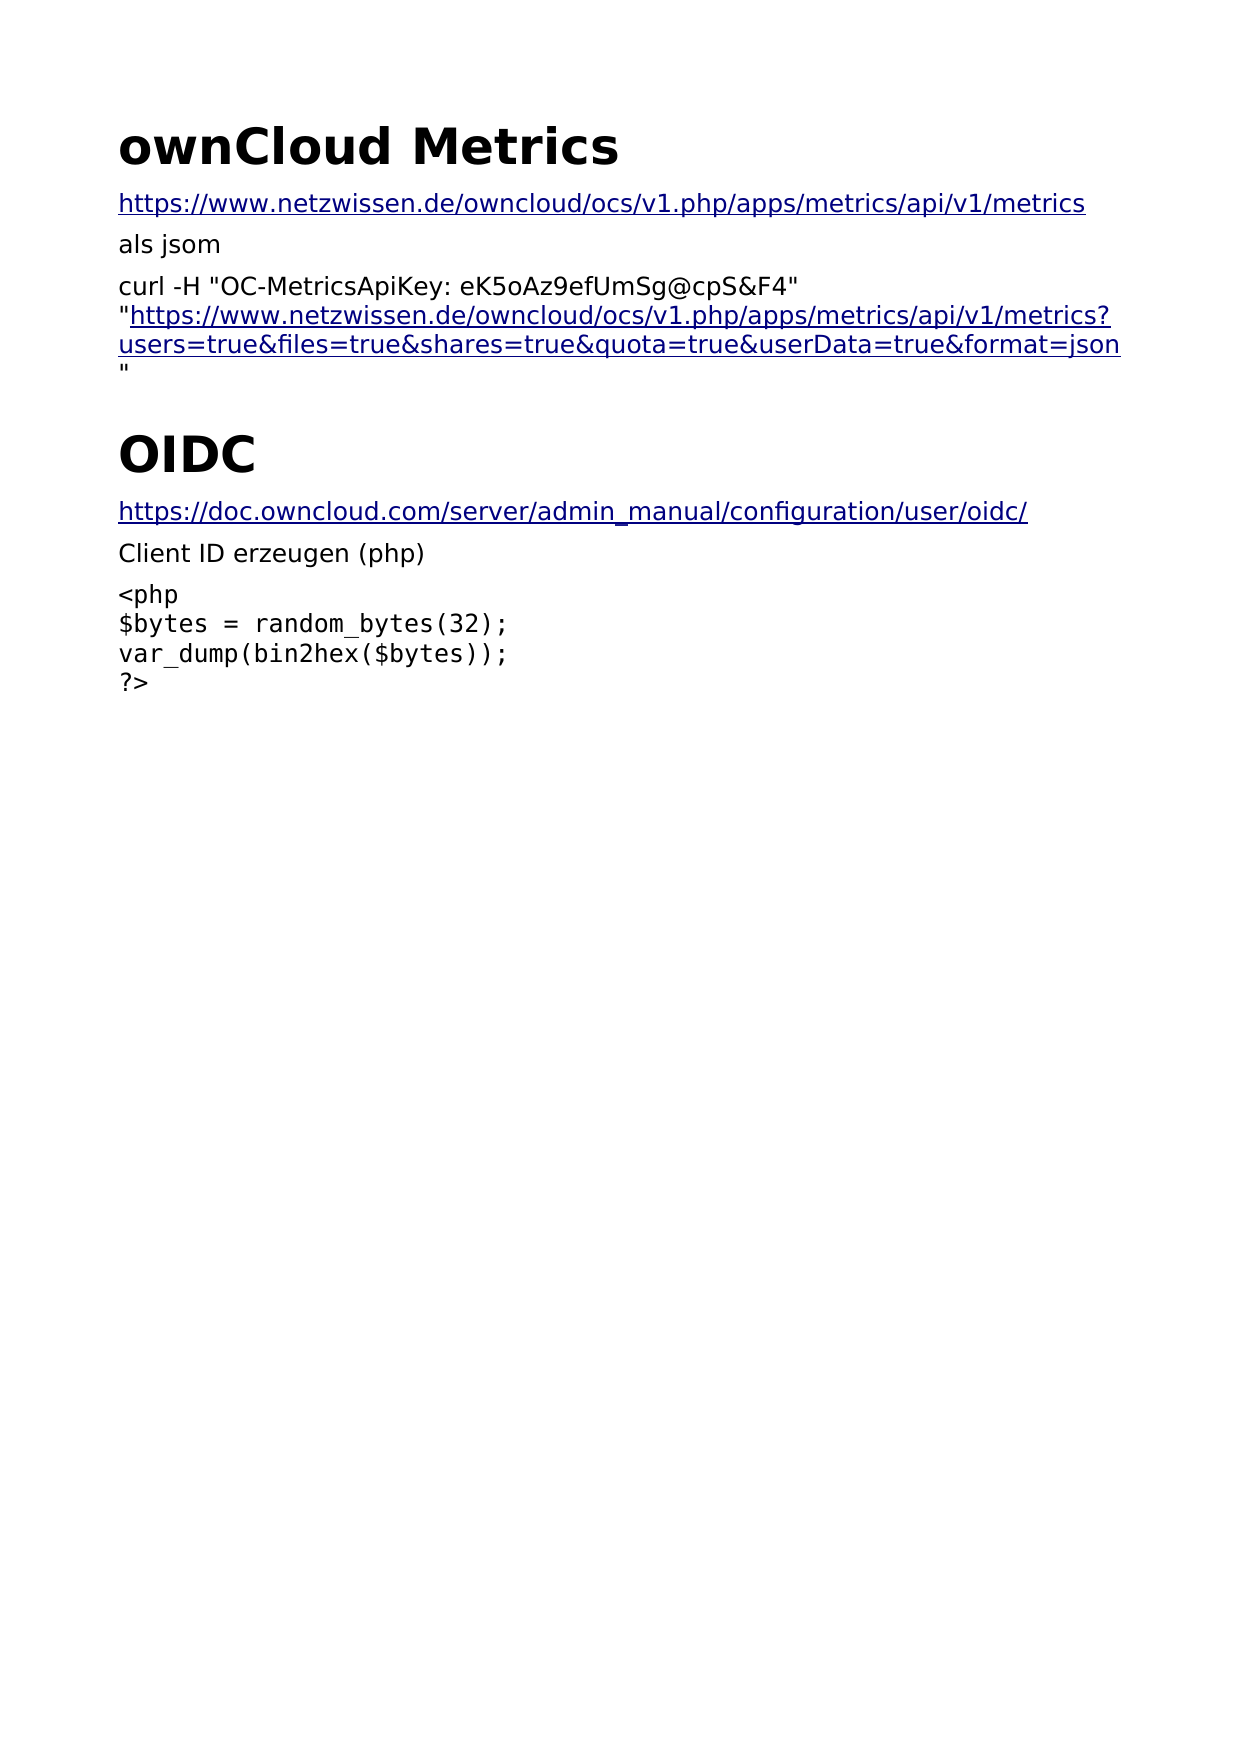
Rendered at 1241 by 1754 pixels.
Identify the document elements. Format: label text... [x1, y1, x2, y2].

text <php $bytes = random_bytes(32); var_dump(bin2hex($bytes)); ?> [118, 580, 1122, 697]
subtitle ownCloud Metrics [118, 118, 1122, 176]
text https://doc.owncloud.com/server/admin_manual/configuration/user/oidc/ [118, 497, 1122, 526]
text als jsom [118, 231, 1122, 260]
text https://www.netzwissen.de/owncloud/ocs/v1.php/apps/metrics/api/v1/metrics [118, 189, 1122, 218]
subtitle OIDC [118, 426, 1122, 484]
text curl -H "OC-MetricsApiKey: eK5oAz9efUmSg@cpS&F4" "https://www.netzwissen.de/owncloud/ocs/v1.php/apps/metrics/api/v1/metrics?users=true&files=true&shares=true&quota=true&userData=true&format=json" [118, 272, 1122, 389]
text Client ID erzeugen (php) [118, 539, 1122, 568]
